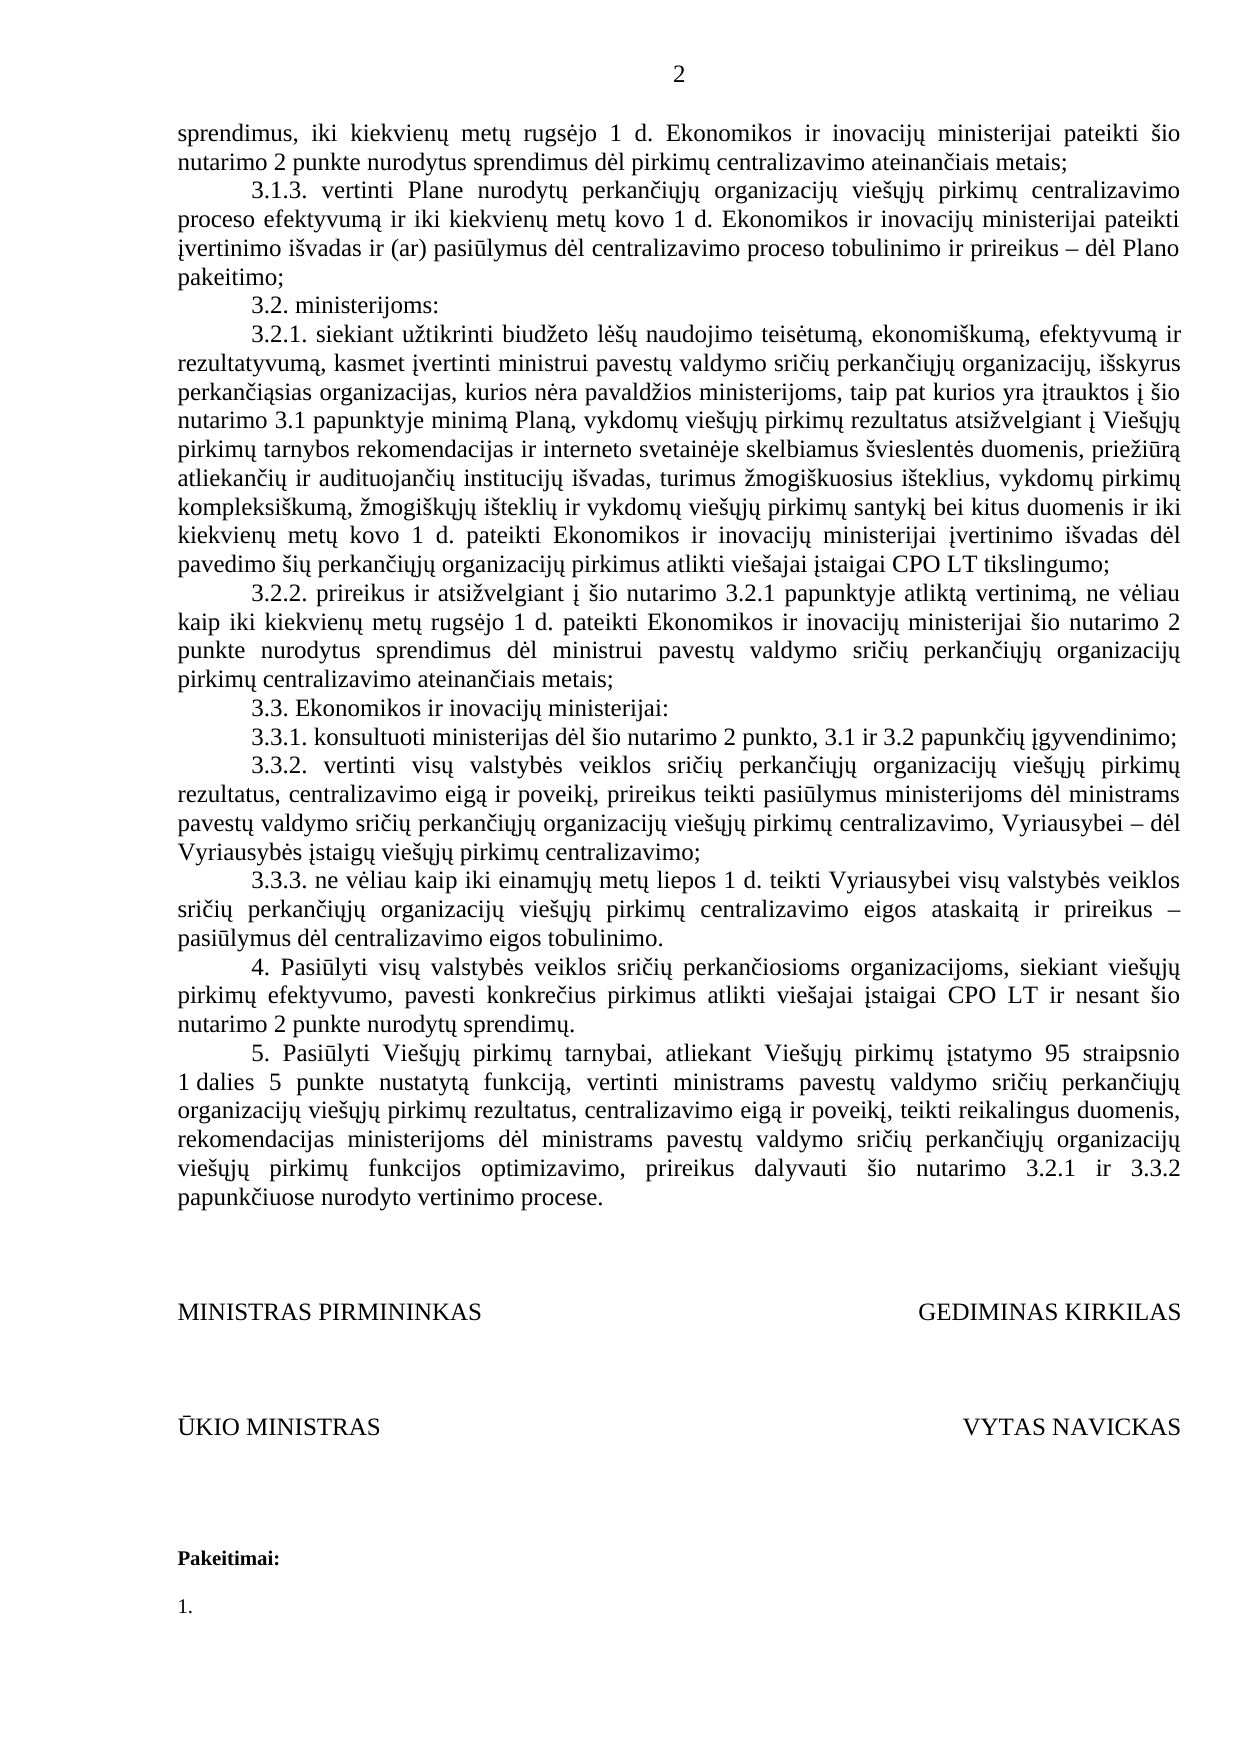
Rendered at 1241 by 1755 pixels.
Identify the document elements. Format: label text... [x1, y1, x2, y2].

text 5. Pasiūlyti Viešųjų pirkimų tarnybai, atliekant Viešųjų pirkimų įstatymo 95 straipsnio 1 dalies 5 punkte nustatytą funkciją, vertinti ministrams pavestų valdymo sričių perkančiųjų organizacijų viešųjų pirkimų rezultatus, centralizavimo eigą ir poveikį, teikti reikalingus duomenis, rekomendacijas ministerijoms dėl ministrams pavestų valdymo sričių perkančiųjų organizacijų viešųjų pirkimų funkcijos optimizavimo, prireikus dalyvauti šio nutarimo 3.2.1 ir 3.3.2 papunkčiuose nurodyto vertinimo procese. [177, 1038, 1181, 1211]
text Pakeitimai: [177, 1546, 1181, 1570]
text 3.2.2. prireikus ir atsižvelgiant į šio nutarimo 3.2.1 papunktyje atliktą vertinimą, ne vėliau kaip iki kiekvienų metų rugsėjo 1 d. pateikti Ekonomikos ir inovacijų ministerijai šio nutarimo 2 punkte nurodytus sprendimus dėl ministrui pavestų valdymo sričių perkančiųjų organizacijų pirkimų centralizavimo ateinančiais metais; [177, 578, 1181, 693]
text 3.1.3. vertinti Plane nurodytų perkančiųjų organizacijų viešųjų pirkimų centralizavimo proceso efektyvumą ir iki kiekvienų metų kovo 1 d. Ekonomikos ir inovacijų ministerijai pateikti įvertinimo išvadas ir (ar) pasiūlymus dėl centralizavimo proceso tobulinimo ir prireikus – dėl Plano pakeitimo; [177, 176, 1181, 291]
text 3.3. Ekonomikos ir inovacijų ministerijai: [177, 693, 1181, 722]
text 4. Pasiūlyti visų valstybės veiklos sričių perkančiosioms organizacijoms, siekiant viešųjų pirkimų efektyvumo, pavesti konkrečius pirkimus atlikti viešajai įstaigai CPO LT ir nesant šio nutarimo 2 punkte nurodytų sprendimų. [177, 952, 1181, 1038]
text 3.3.2. vertinti visų valstybės veiklos sričių perkančiųjų organizacijų viešųjų pirkimų rezultatus, centralizavimo eigą ir poveikį, prireikus teikti pasiūlymus ministerijoms dėl ministrams pavestų valdymo sričių perkančiųjų organizacijų viešųjų pirkimų centralizavimo, Vyriausybei – dėl Vyriausybės įstaigų viešųjų pirkimų centralizavimo; [177, 751, 1181, 866]
text 1. [177, 1594, 1181, 1618]
text 3.2.1. siekiant užtikrinti biudžeto lėšų naudojimo teisėtumą, ekonomiškumą, efektyvumą ir rezultatyvumą, kasmet įvertinti ministrui pavestų valdymo sričių perkančiųjų organizacijų, išskyrus perkančiąsias organizacijas, kurios nėra pavaldžios ministerijoms, taip pat kurios yra įtrauktos į šio nutarimo 3.1 papunktyje minimą Planą, vykdomų viešųjų pirkimų rezultatus atsižvelgiant į Viešųjų pirkimų tarnybos rekomendacijas ir interneto svetainėje skelbiamus švieslentės duomenis, priežiūrą atliekančių ir audituojančių institucijų išvadas, turimus žmogiškuosius išteklius, vykdomų pirkimų kompleksiškumą, žmogiškųjų išteklių ir vykdomų viešųjų pirkimų santykį bei kitus duomenis ir iki kiekvienų metų kovo 1 d. pateikti Ekonomikos ir inovacijų ministerijai įvertinimo išvadas dėl pavedimo šių perkančiųjų organizacijų pirkimus atlikti viešajai įstaigai CPO LT tikslingumo; [177, 319, 1181, 578]
text sprendimus, iki kiekvienų metų rugsėjo 1 d. Ekonomikos ir inovacijų ministerijai pateikti šio nutarimo 2 punkte nurodytus sprendimus dėl pirkimų centralizavimo ateinančiais metais; [177, 118, 1181, 176]
text 3.2. ministerijoms: [177, 291, 1181, 319]
text Ūkio ministras Vytas Navickas [177, 1412, 1181, 1441]
text 3.3.3. ne vėliau kaip iki einamųjų metų liepos 1 d. teikti Vyriausybei visų valstybės veiklos sričių perkančiųjų organizacijų viešųjų pirkimų centralizavimo eigos ataskaitą ir prireikus – pasiūlymus dėl centralizavimo eigos tobulinimo. [177, 866, 1181, 952]
text Ministras Pirmininkas Gediminas Kirkilas [177, 1297, 1181, 1326]
text 3.3.1. konsultuoti ministerijas dėl šio nutarimo 2 punkto, 3.1 ir 3.2 papunkčių įgyvendinimo; [177, 722, 1181, 751]
